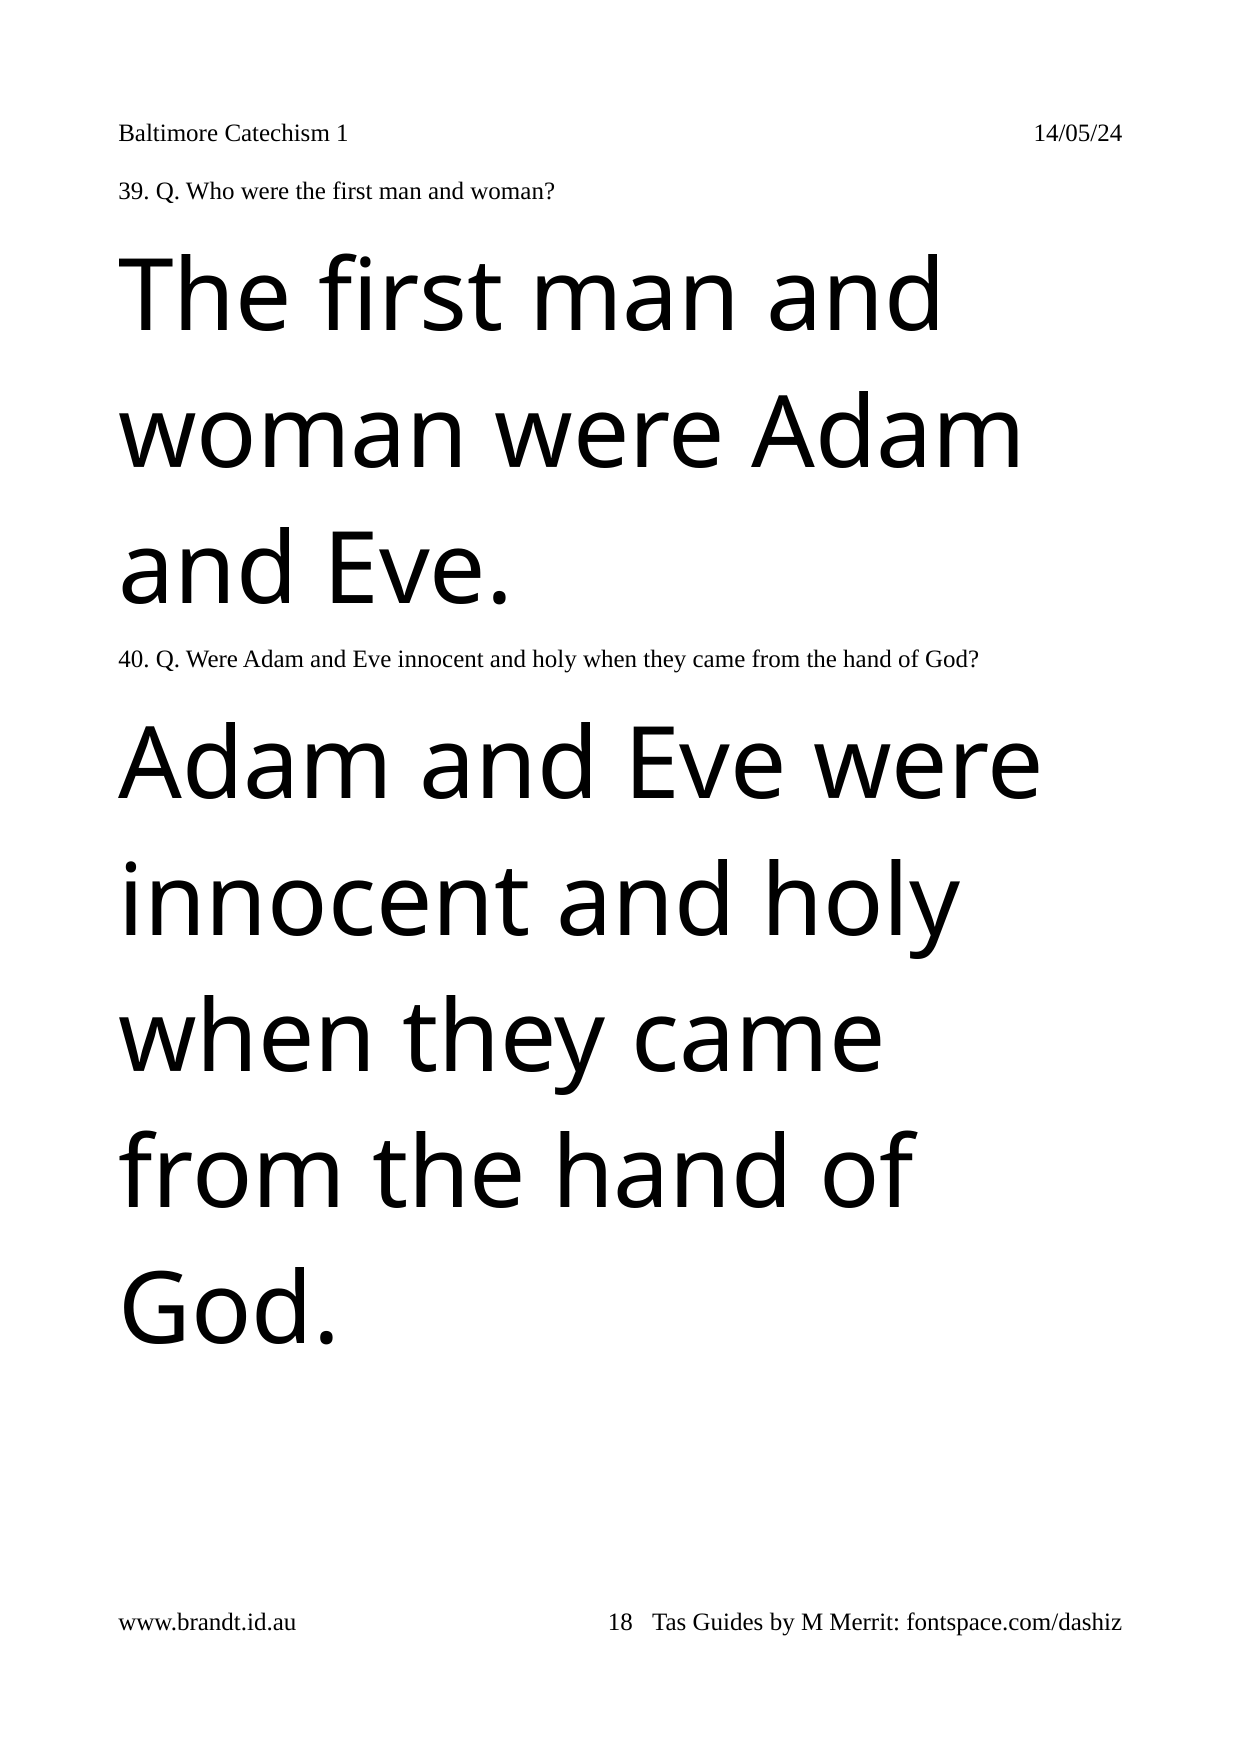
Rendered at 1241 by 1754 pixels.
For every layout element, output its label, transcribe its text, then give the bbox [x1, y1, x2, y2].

text The first man and woman were Adam and Eve. [118, 224, 1122, 633]
text 39. Q. Who were the first man and woman? [118, 176, 1122, 205]
text Adam and Eve were innocent and holy when they came from the hand of God. [118, 692, 1122, 1373]
text 40. Q. Were Adam and Eve innocent and holy when they came from the hand of God? [118, 644, 1122, 673]
